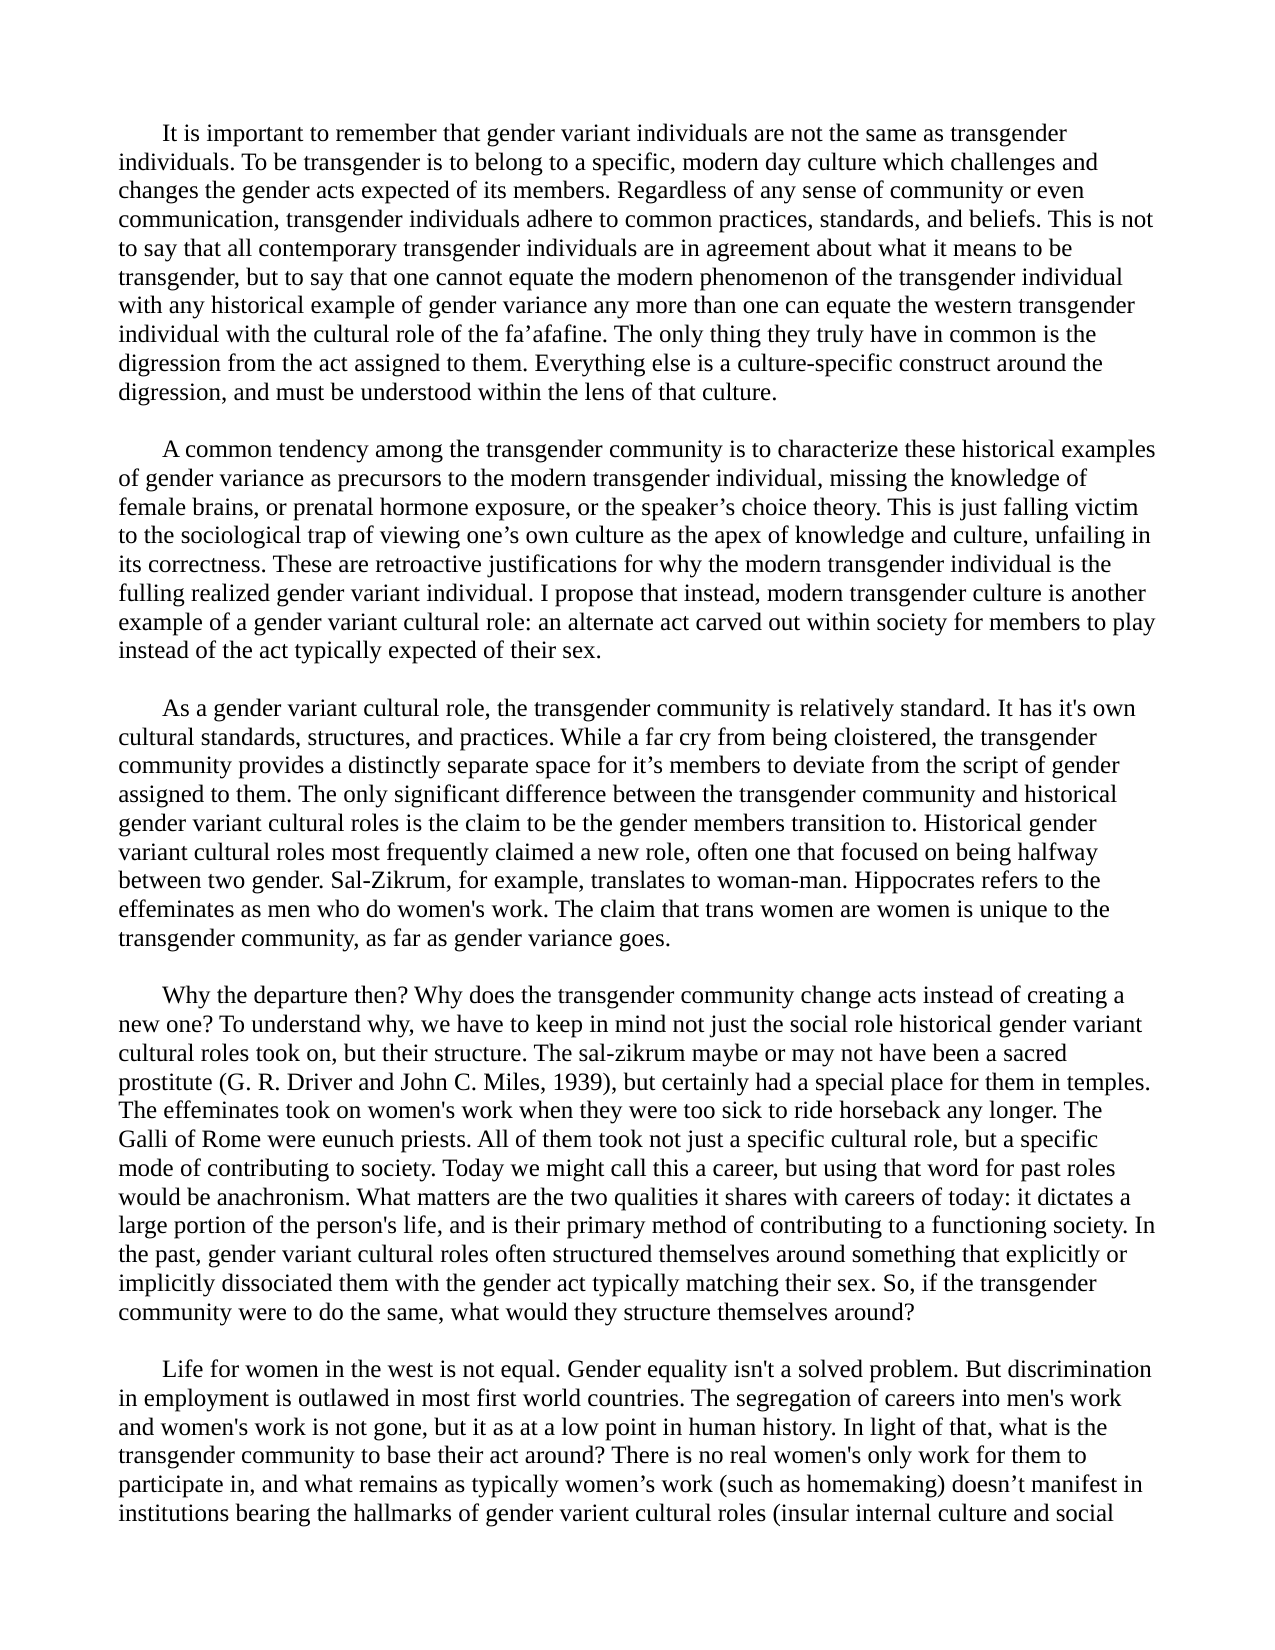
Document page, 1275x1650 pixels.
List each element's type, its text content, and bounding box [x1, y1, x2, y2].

text As a gender variant cultural role, the transgender community is relatively standard. It has it's own cultural standards, structures, and practices. While a far cry from being cloistered, the transgender community provides a distinctly separate space for it’s members to deviate from the script of gender assigned to them. The only significant difference between the transgender community and historical gender variant cultural roles is the claim to be the gender members transition to. Historical gender variant cultural roles most frequently claimed a new role, often one that focused on being halfway between two gender. Sal-Zikrum, for example, translates to woman-man. Hippocrates refers to the effeminates as men who do women's work. The claim that trans women are women is unique to the transgender community, as far as gender variance goes. [118, 693, 1157, 952]
text It is important to remember that gender variant individuals are not the same as transgender individuals. To be transgender is to belong to a specific, modern day culture which challenges and changes the gender acts expected of its members. Regardless of any sense of community or even communication, transgender individuals adhere to common practices, standards, and beliefs. This is not to say that all contemporary transgender individuals are in agreement about what it means to be transgender, but to say that one cannot equate the modern phenomenon of the transgender individual with any historical example of gender variance any more than one can equate the western transgender individual with the cultural role of the fa’afafine. The only thing they truly have in common is the digression from the act assigned to them. Everything else is a culture-specific construct around the digression, and must be understood within the lens of that culture. [118, 118, 1157, 406]
text A common tendency among the transgender community is to characterize these historical examples of gender variance as precursors to the modern transgender individual, missing the knowledge of female brains, or prenatal hormone exposure, or the speaker’s choice theory. This is just falling victim to the sociological trap of viewing one’s own culture as the apex of knowledge and culture, unfailing in its correctness. These are retroactive justifications for why the modern transgender individual is the fulling realized gender variant individual. I propose that instead, modern transgender culture is another example of a gender variant cultural role: an alternate act carved out within society for members to play instead of the act typically expected of their sex. [118, 434, 1157, 664]
text Why the departure then? Why does the transgender community change acts instead of creating a new one? To understand why, we have to keep in mind not just the social role historical gender variant cultural roles took on, but their structure. The sal-zikrum maybe or may not have been a sacred prostitute (G. R. Driver and John C. Miles, 1939), but certainly had a special place for them in temples. The effeminates took on women's work when they were too sick to ride horseback any longer. The Galli of Rome were eunuch priests. All of them took not just a specific cultural role, but a specific mode of contributing to society. Today we might call this a career, but using that word for past roles would be anachronism. What matters are the two qualities it shares with careers of today: it dictates a large portion of the person's life, and is their primary method of contributing to a functioning society. In the past, gender variant cultural roles often structured themselves around something that explicitly or implicitly dissociated them with the gender act typically matching their sex. So, if the transgender community were to do the same, what would they structure themselves around? [118, 981, 1157, 1326]
text Life for women in the west is not equal. Gender equality isn't a solved problem. But discrimination in employment is outlawed in most first world countries. The segregation of careers into men's work and women's work is not gone, but it as at a low point in human history. In light of that, what is the transgender community to base their act around? There is no real women's only work for them to participate in, and what remains as typically women’s work (such as homemaking) doesn’t manifest in institutions bearing the hallmarks of gender varient cultural roles (insular internal culture and social [118, 1354, 1157, 1527]
